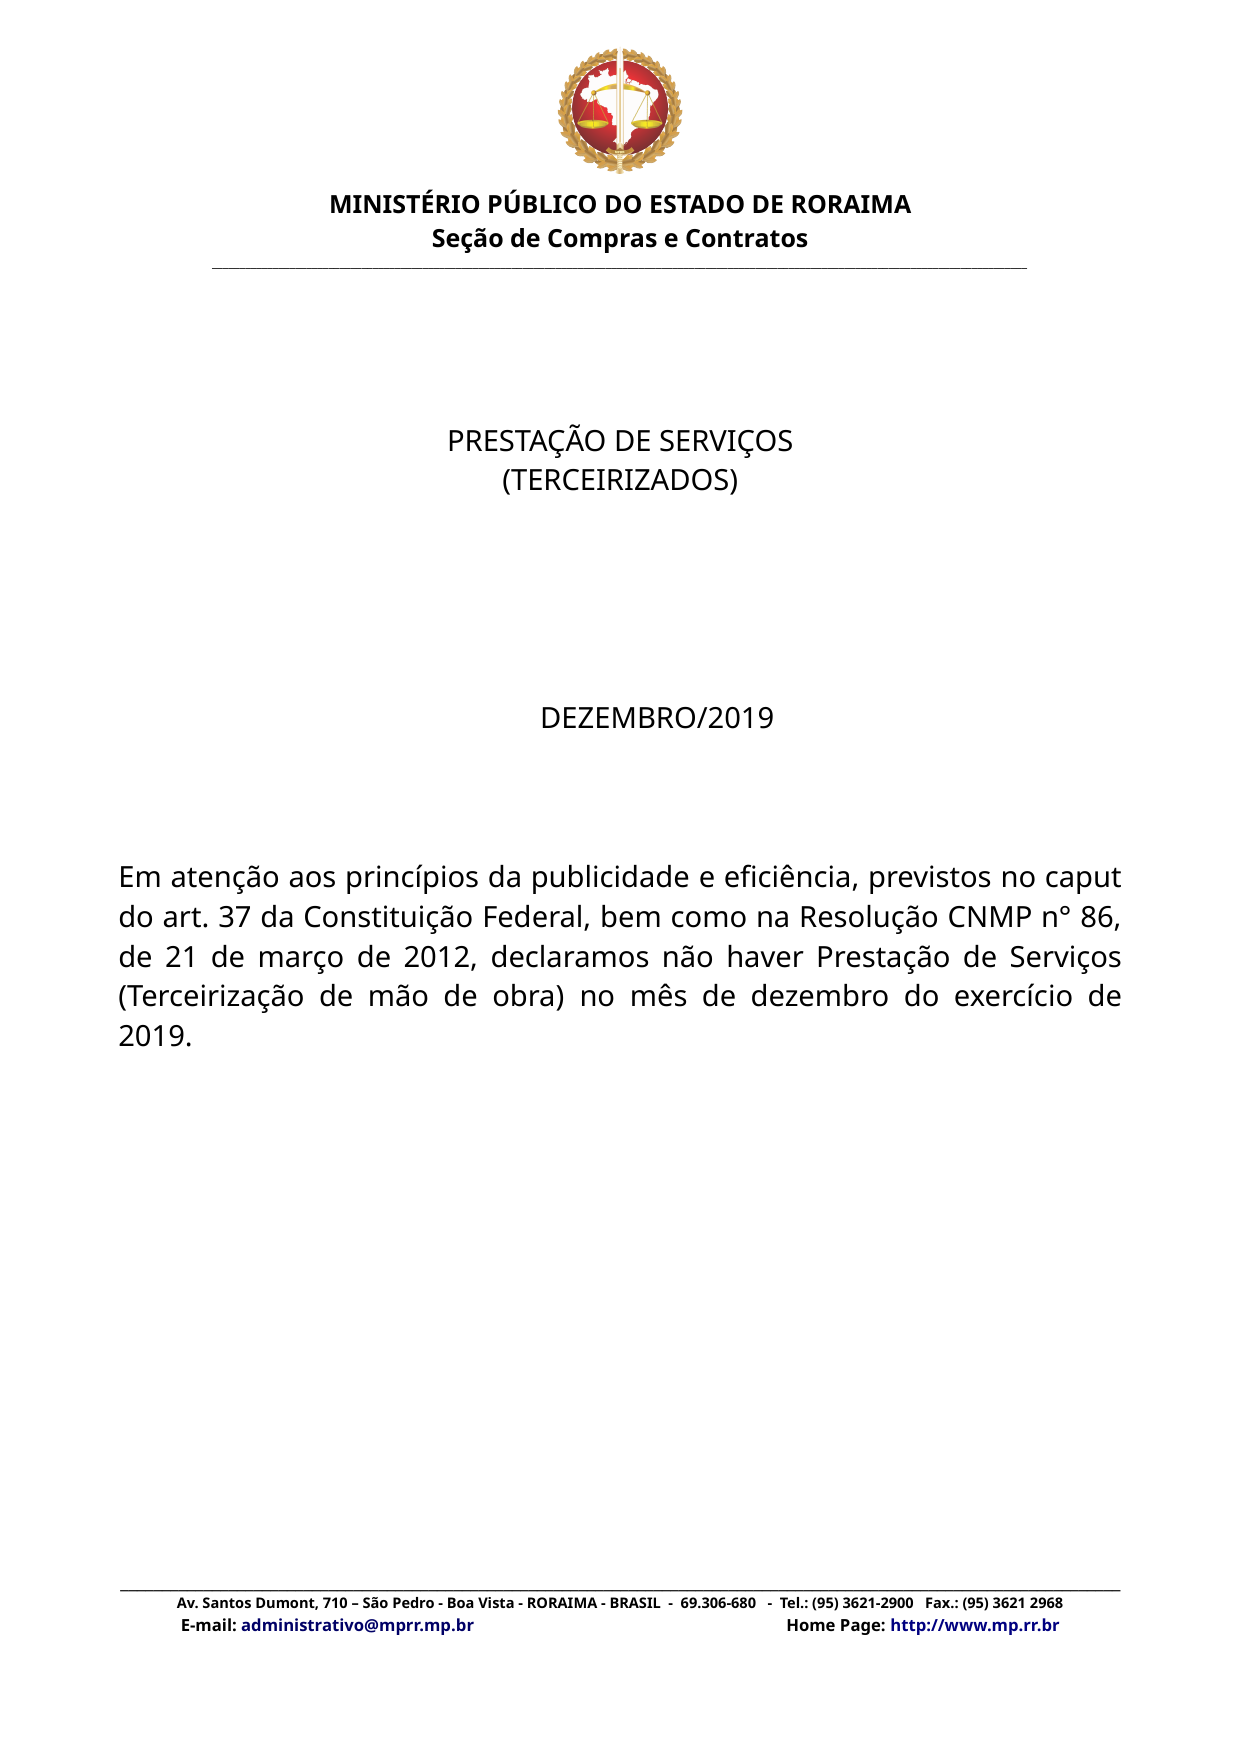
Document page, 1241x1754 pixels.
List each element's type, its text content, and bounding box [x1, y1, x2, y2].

text (TERCEIRIZADOS) [118, 460, 1122, 499]
text DEZEMBRO/2019 [118, 698, 1122, 737]
text Em atenção aos princípios da publicidade e eficiência, previstos no caput do art. 37 da Constituição Federal, bem como na Resolução CNMP n° 86, de 21 de março de 2012, declaramos não haver Prestação de Serviços (Terceirização de mão de obra) no mês de dezembro do exercício de 2019. [118, 857, 1122, 1055]
picture [557, 46, 683, 174]
text PRESTAÇÃO DE SERVIÇOS [118, 420, 1122, 460]
